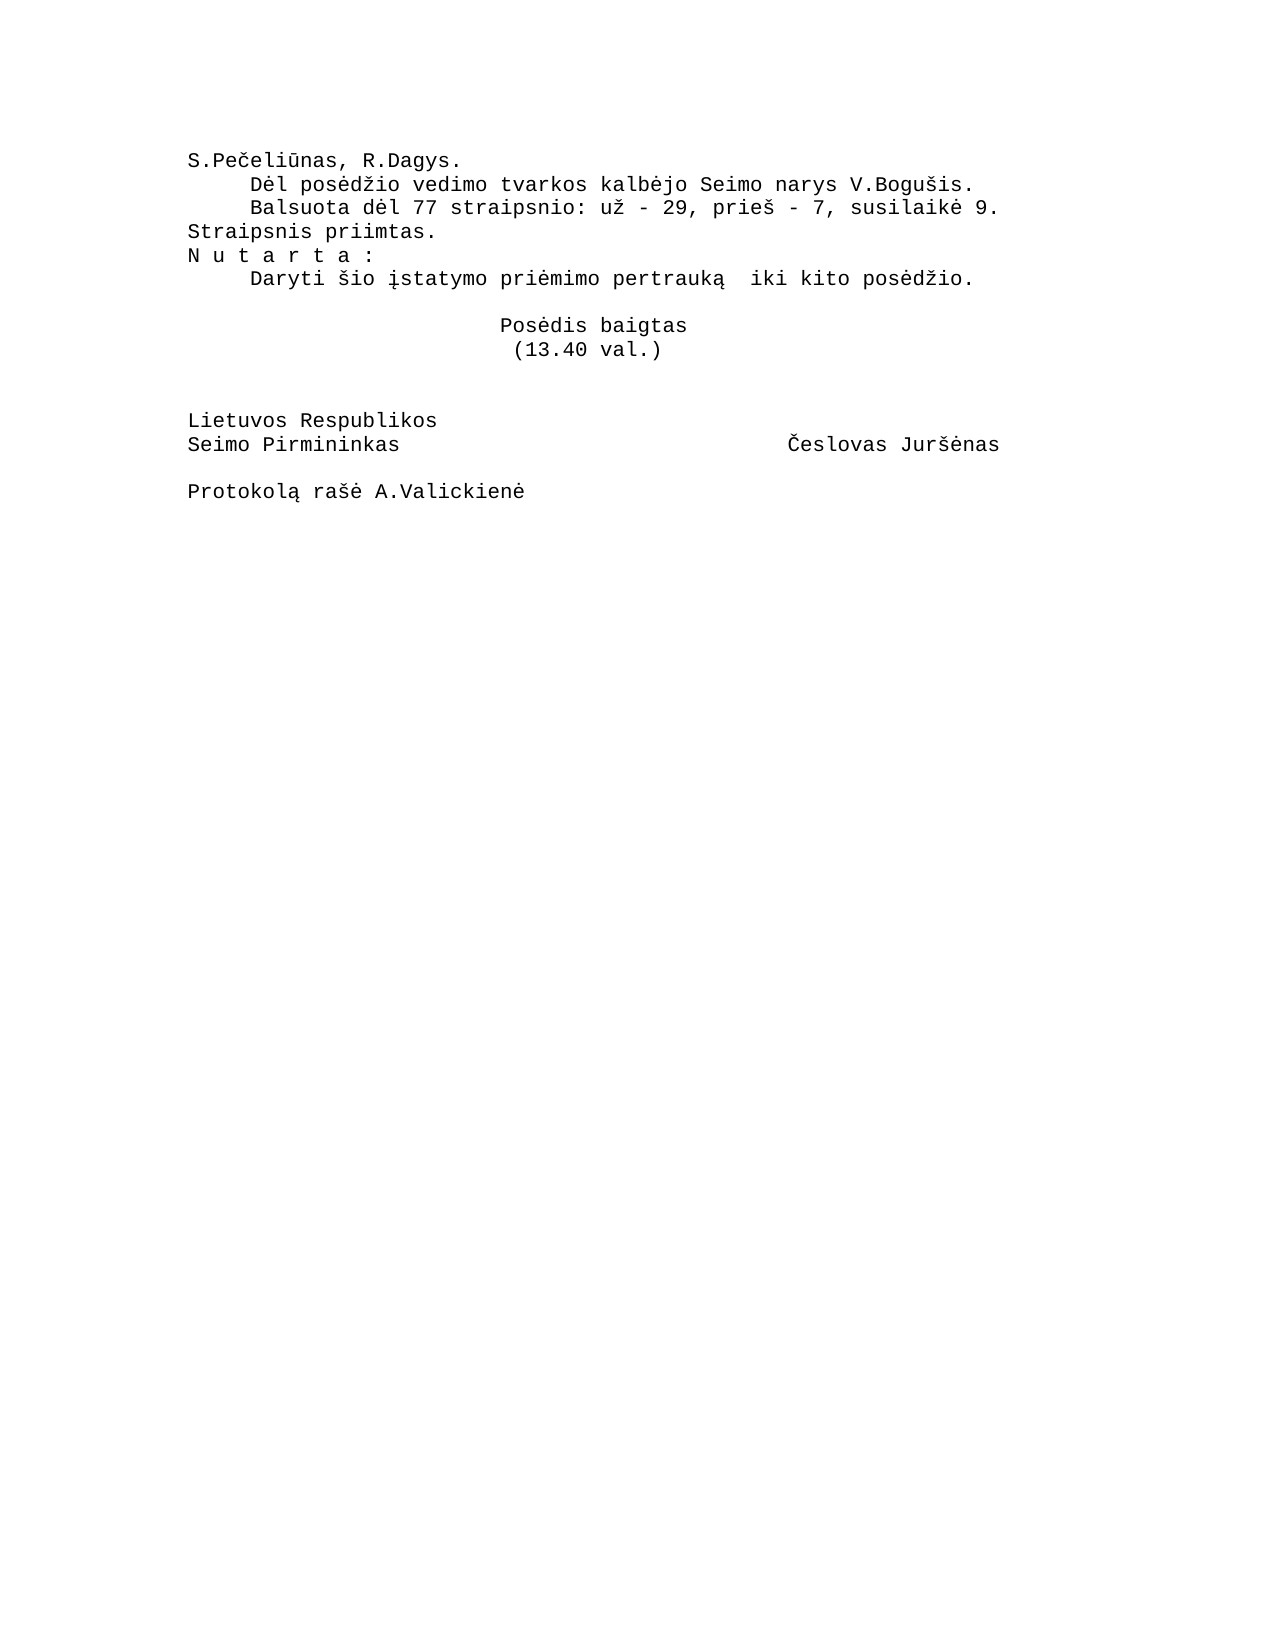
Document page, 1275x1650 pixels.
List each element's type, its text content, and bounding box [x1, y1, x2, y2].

text Balsuota dėl 77 straipsnio: už - 29, prieš - 7, susilaikė 9. [187, 197, 1087, 221]
text Daryti šio įstatymo priėmimo pertrauką iki kito posėdžio. [187, 268, 1087, 292]
text Posėdis baigtas [187, 316, 1087, 339]
text Straipsnis priimtas. [187, 221, 1087, 244]
text S.Pečeliūnas, R.Dagys. [187, 150, 1087, 174]
text (13.40 val.) [187, 339, 1087, 363]
text Protokolą rašė A.Valickienė [187, 481, 1087, 505]
text Lietuvos Respublikos [187, 410, 1087, 434]
text N u t a r t a : [187, 244, 1087, 268]
text Dėl posėdžio vedimo tvarkos kalbėjo Seimo narys V.Bogušis. [187, 174, 1087, 197]
text Seimo Pirmininkas Česlovas Juršėnas [187, 434, 1087, 457]
